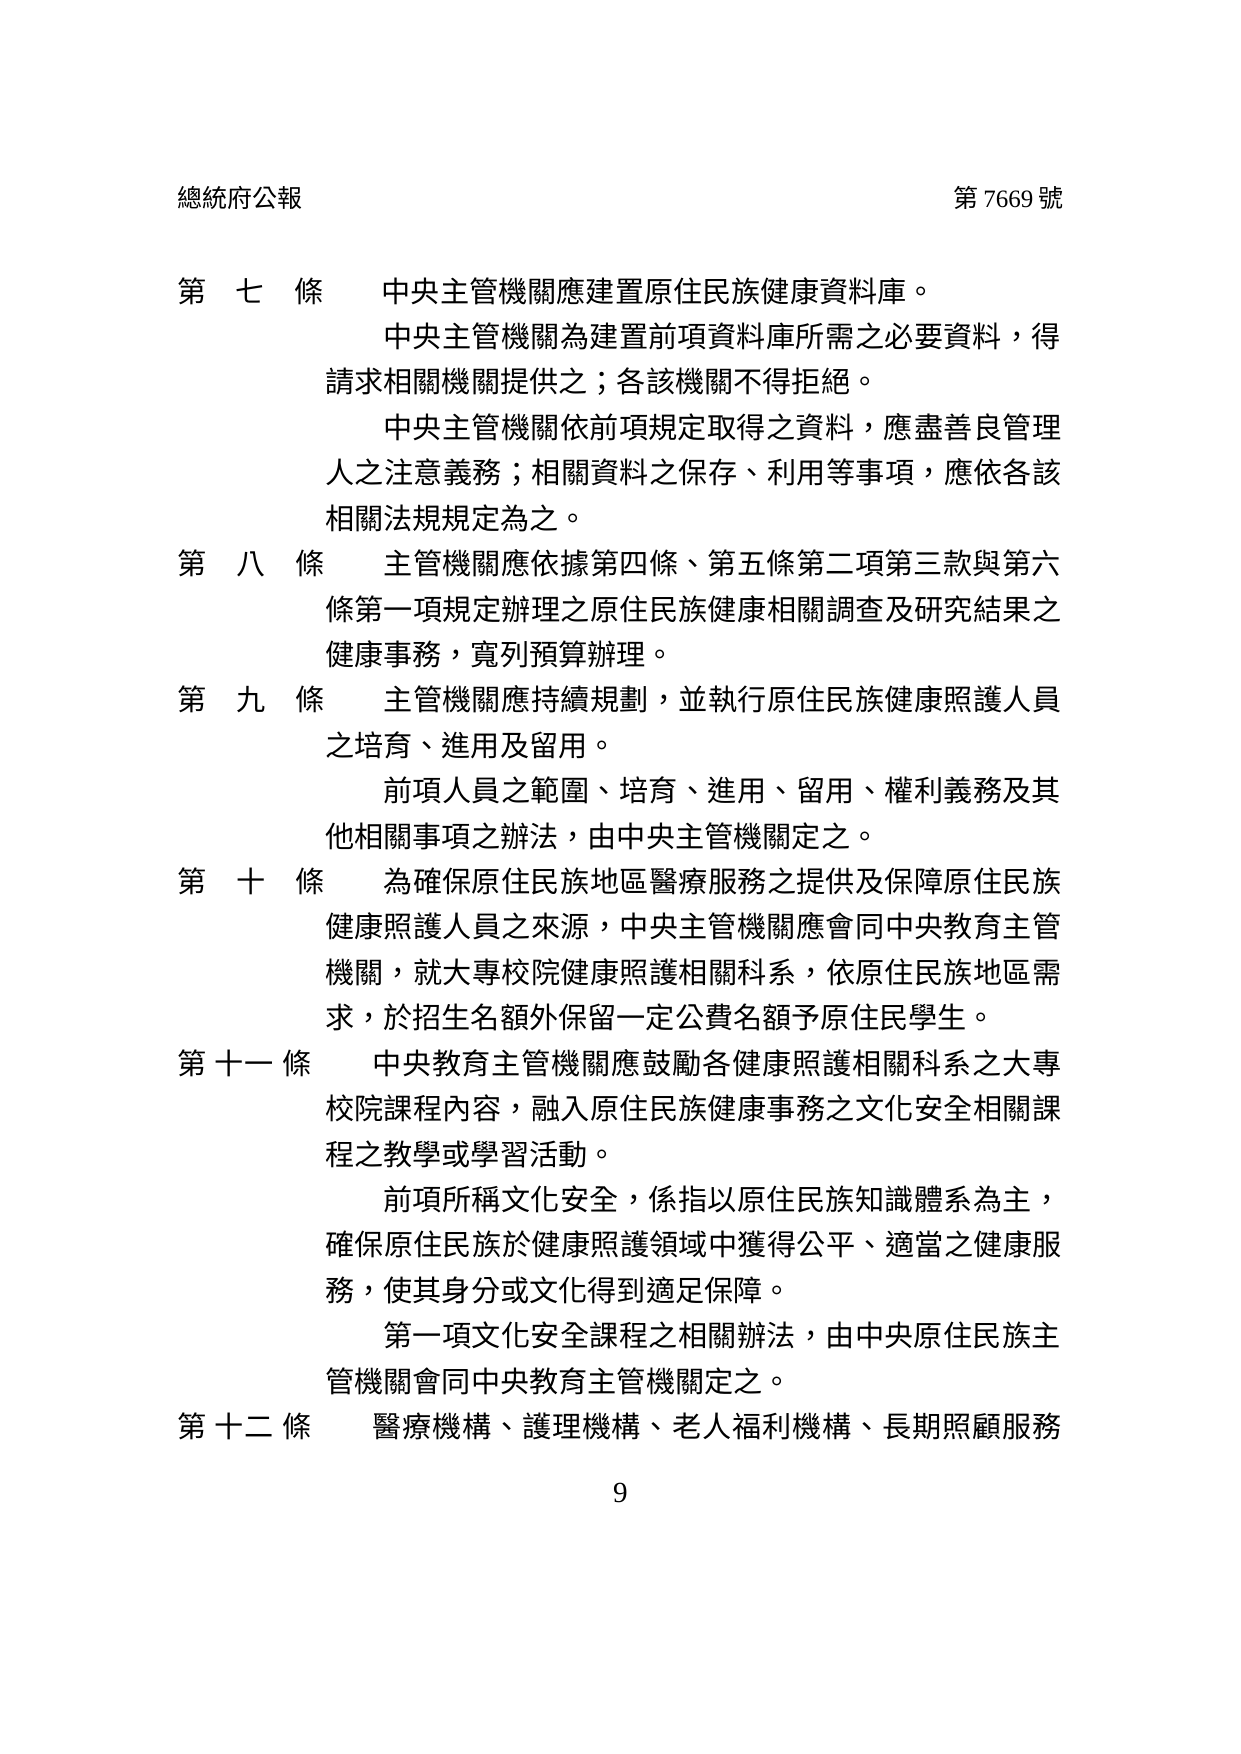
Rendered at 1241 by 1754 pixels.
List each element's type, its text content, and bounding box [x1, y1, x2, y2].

text 第 七 條 中央主管機關應建置原住民族健康資料庫。 [177, 266, 1063, 311]
text 前項所稱文化安全，係指以原住民族知識體系為主，確保原住民族於健康照護領域中獲得公平、適當之健康服務，使其身分或文化得到適足保障。 [325, 1174, 1063, 1310]
text 第 九 條 主管機關應持續規劃，並執行原住民族健康照護人員之培育、進用及留用。 [177, 674, 1063, 765]
text 第 十 條 為確保原住民族地區醫療服務之提供及保障原住民族健康照護人員之來源，中央主管機關應會同中央教育主管機關，就大專校院健康照護相關科系，依原住民族地區需求，於招生名額外保留一定公費名額予原住民學生。 [177, 856, 1063, 1038]
text 前項人員之範圍、培育、進用、留用、權利義務及其他相關事項之辦法，由中央主管機關定之。 [325, 765, 1063, 856]
text 中央主管機關為建置前項資料庫所需之必要資料，得請求相關機關提供之；各該機關不得拒絕。 [325, 311, 1063, 402]
text 中央主管機關依前項規定取得之資料，應盡善良管理人之注意義務；相關資料之保存、利用等事項，應依各該相關法規規定為之。 [325, 402, 1063, 538]
text 第 八 條 主管機關應依據第四條、第五條第二項第三款與第六條第一項規定辦理之原住民族健康相關調查及研究結果之健康事務，寬列預算辦理。 [177, 538, 1063, 674]
text 第 十二 條 醫療機構、護理機構、老人福利機構、長期照顧服務機構及其他健康照護服務機構應鼓勵所屬人員修習原住民族文化安全相關課程，提升原住民族健康照護之服務品質；辦理績效卓著者，中央主管機關應予以獎勵。 [177, 1401, 1063, 1447]
text 第 十一 條 中央教育主管機關應鼓勵各健康照護相關科系之大專校院課程內容，融入原住民族健康事務之文化安全相關課程之教學或學習活動。 [177, 1038, 1063, 1174]
text 第一項文化安全課程之相關辦法，由中央原住民族主管機關會同中央教育主管機關定之。 [325, 1310, 1063, 1401]
